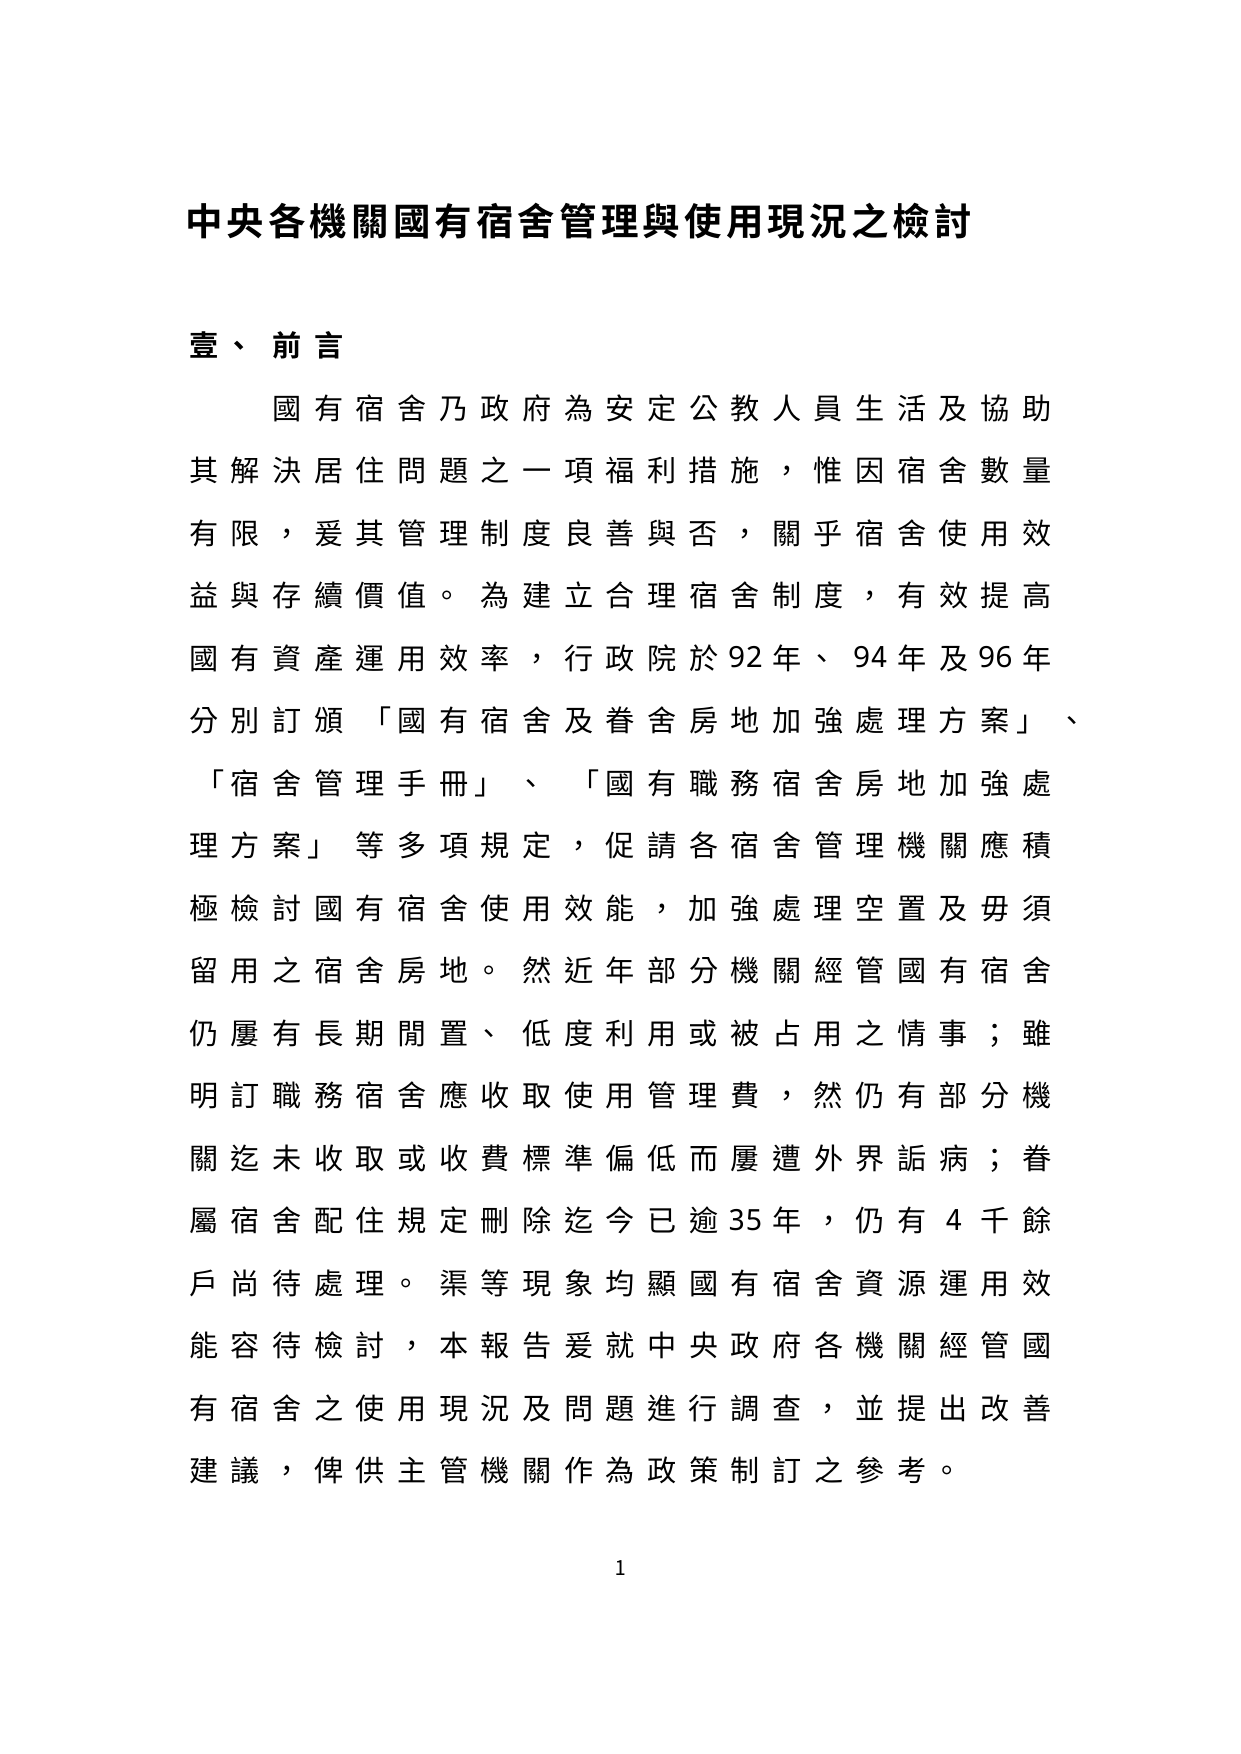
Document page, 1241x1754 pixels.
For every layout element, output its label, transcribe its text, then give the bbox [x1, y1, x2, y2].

text 壹、前言 [183, 302, 1058, 365]
text 中央各機關國有宿舍管理與使用現況之檢討 [183, 177, 1058, 240]
text 國有宿舍乃政府為安定公教人員生活及協助其解決居住問題之一項福利措施，惟因宿舍數量有限，爰其管理制度良善與否，關乎宿舍使用效益與存續價值。為建立合理宿舍制度，有效提高國有資產運用效率，行政院於92年、94年及96年分別訂頒「國有宿舍及眷舍房地加強處理方案」、「宿舍管理手冊」、「國有職務宿舍房地加強處理方案」等多項規定，促請各宿舍管理機關應積極檢討國有宿舍使用效能，加強處理空置及毋須留用之宿舍房地。然近年部分機關經管國有宿舍仍屢有長期閒置、低度利用或被占用之情事；雖明訂職務宿舍應收取使用管理費，然仍有部分機關迄未收取或收費標準偏低而屢遭外界詬病；眷屬宿舍配住規定刪除迄今已逾35年，仍有4千餘戶尚待處理。渠等現象均顯國有宿舍資源運用效能容待檢討，本報告爰就中央政府各機關經管國有宿舍之使用現況及問題進行調查，並提出改善建議，俾供主管機關作為政策制訂之參考。 [183, 365, 1058, 1490]
